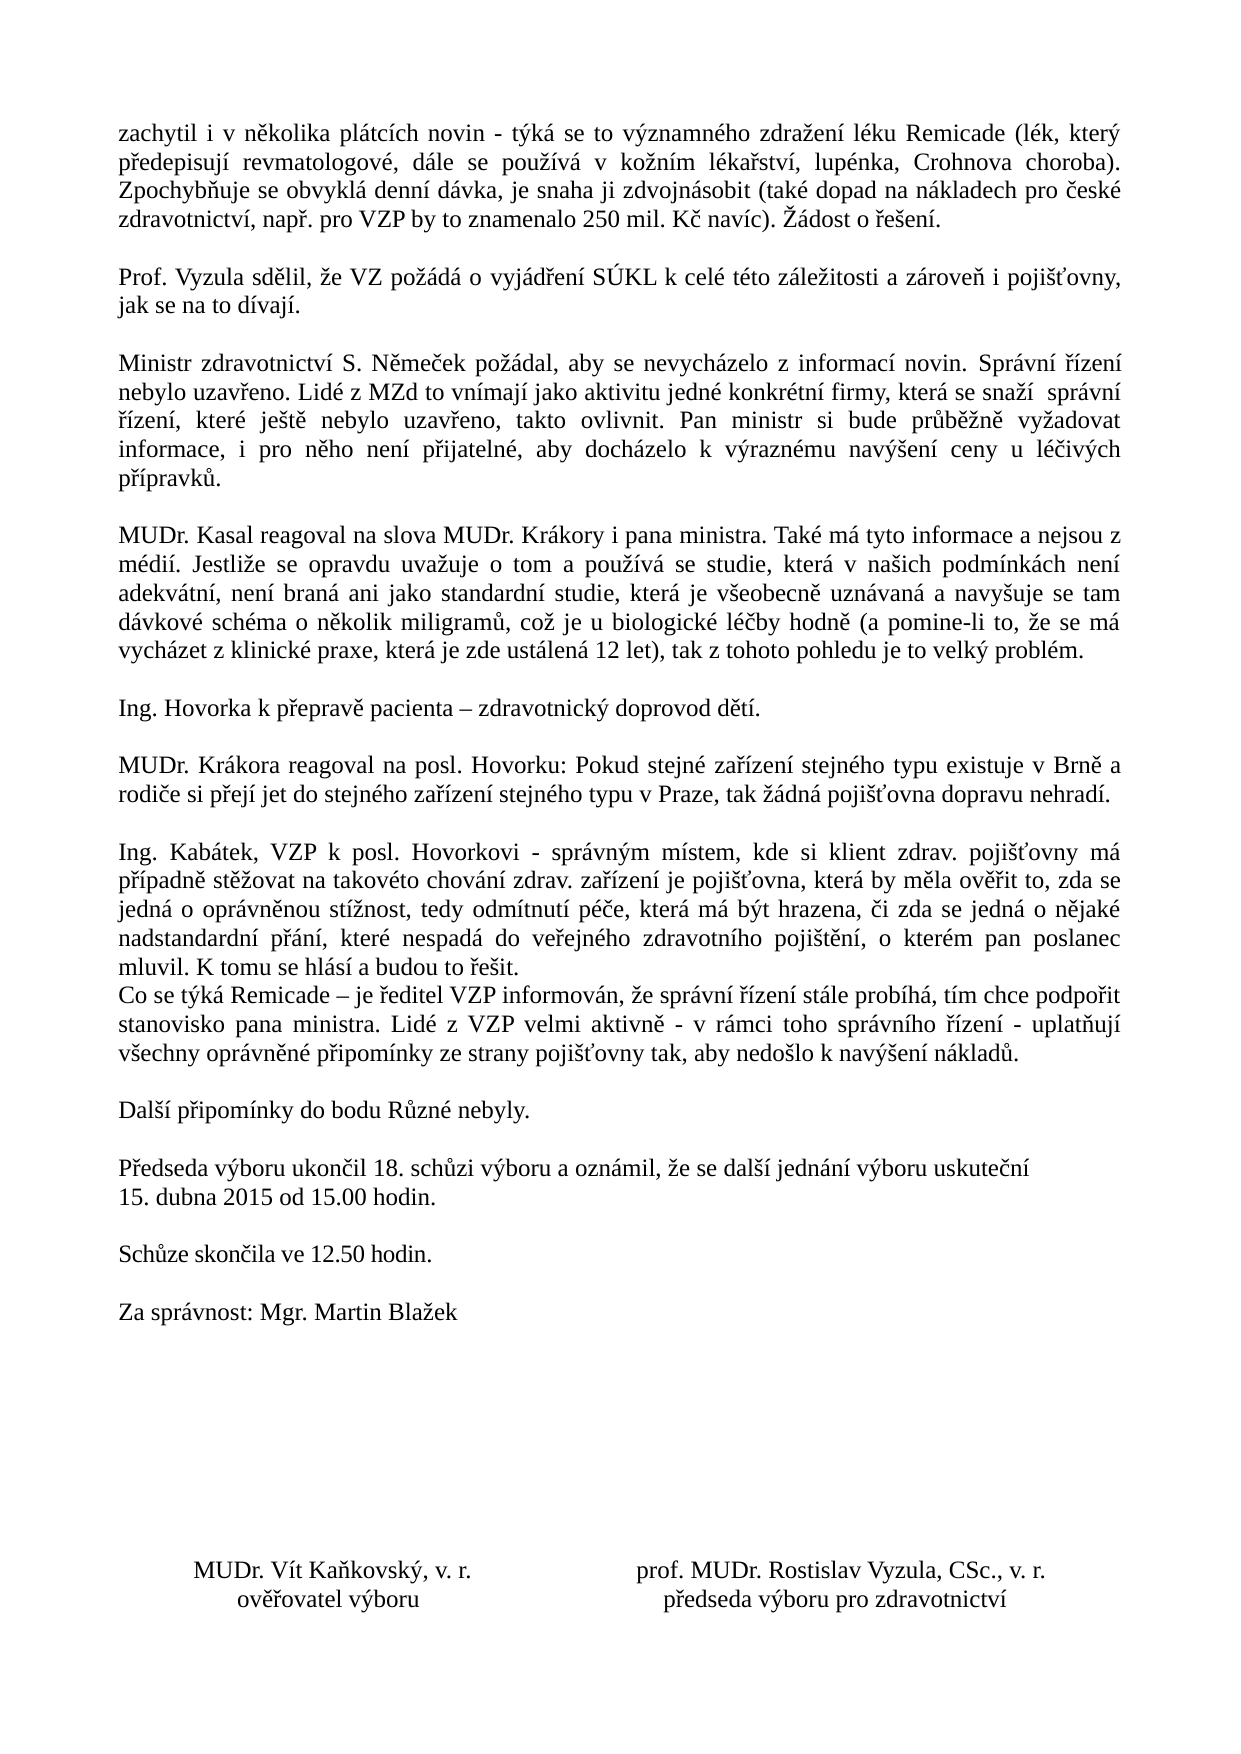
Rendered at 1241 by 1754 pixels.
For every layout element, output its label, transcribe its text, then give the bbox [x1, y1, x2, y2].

text Další připomínky do bodu Různé nebyly. [118, 1096, 1122, 1124]
text Za správnost: Mgr. Martin Blažek [118, 1297, 1122, 1326]
text MUDr. Krákora reagoval na posl. Hovorku: Pokud stejné zařízení stejného typu existuje v Brně a rodiče si přejí jet do stejného zařízení stejného typu v Praze, tak žádná pojišťovna dopravu nehradí. [118, 751, 1122, 808]
text 15. dubna 2015 od 15.00 hodin. [118, 1182, 1122, 1211]
text Ing. Kabátek, VZP k posl. Hovorkovi - správným místem, kde si klient zdrav. pojišťovny má případně stěžovat na takovéto chování zdrav. zařízení je pojišťovna, která by měla ověřit to, zda se jedná o oprávněnou stížnost, tedy odmítnutí péče, která má být hrazena, či zda se jedná o nějaké nadstandardní přání, které nespadá do veřejného zdravotního pojištění, o kterém pan poslanec mluvil. K tomu se hlásí a budou to řešit. [118, 837, 1122, 981]
text MUDr. Vít Kaňkovský, v. r. prof. MUDr. Rostislav Vyzula, CSc., v. r. [118, 1556, 1122, 1584]
text Prof. Vyzula sdělil, že VZ požádá o vyjádření SÚKL k celé této záležitosti a zároveň i pojišťovny, jak se na to dívají. [118, 262, 1122, 319]
text Předseda výboru ukončil 18. schůzi výboru a oznámil, že se další jednání výboru uskuteční [118, 1153, 1122, 1182]
text Co se týká Remicade – je ředitel VZP informován, že správní řízení stále probíhá, tím chce podpořit stanovisko pana ministra. Lidé z VZP velmi aktivně - v rámci toho správního řízení - uplatňují všechny oprávněné připomínky ze strany pojišťovny tak, aby nedošlo k navýšení nákladů. [118, 981, 1122, 1067]
text Ministr zdravotnictví S. Němeček požádal, aby se nevycházelo z informací novin. Správní řízení nebylo uzavřeno. Lidé z MZd to vnímají jako aktivitu jedné konkrétní firmy, která se snaží správní řízení, které ještě nebylo uzavřeno, takto ovlivnit. Pan ministr si bude průběžně vyžadovat informace, i pro něho není přijatelné, aby docházelo k výraznému navýšení ceny u léčivých přípravků. [118, 348, 1122, 492]
text ověřovatel výboru předseda výboru pro zdravotnictví [118, 1584, 1122, 1613]
text zachytil i v několika plátcích novin - týká se to významného zdražení léku Remicade (lék, který předepisují revmatologové, dále se používá v kožním lékařství, lupénka, Crohnova choroba). Zpochybňuje se obvyklá denní dávka, je snaha ji zdvojnásobit (také dopad na nákladech pro české zdravotnictví, např. pro VZP by to znamenalo 250 mil. Kč navíc). Žádost o řešení. [118, 118, 1122, 233]
text Schůze skončila ve 12.50 hodin. [118, 1239, 1122, 1268]
text MUDr. Kasal reagoval na slova MUDr. Krákory i pana ministra. Také má tyto informace a nejsou z médií. Jestliže se opravdu uvažuje o tom a používá se studie, která v našich podmínkách není adekvátní, není braná ani jako standardní studie, která je všeobecně uznávaná a navyšuje se tam dávkové schéma o několik miligramů, což je u biologické léčby hodně (a pomine-li to, že se má vycházet z klinické praxe, která je zde ustálená 12 let), tak z tohoto pohledu je to velký problém. [118, 521, 1122, 664]
text Ing. Hovorka k přepravě pacienta – zdravotnický doprovod dětí. [118, 693, 1122, 722]
